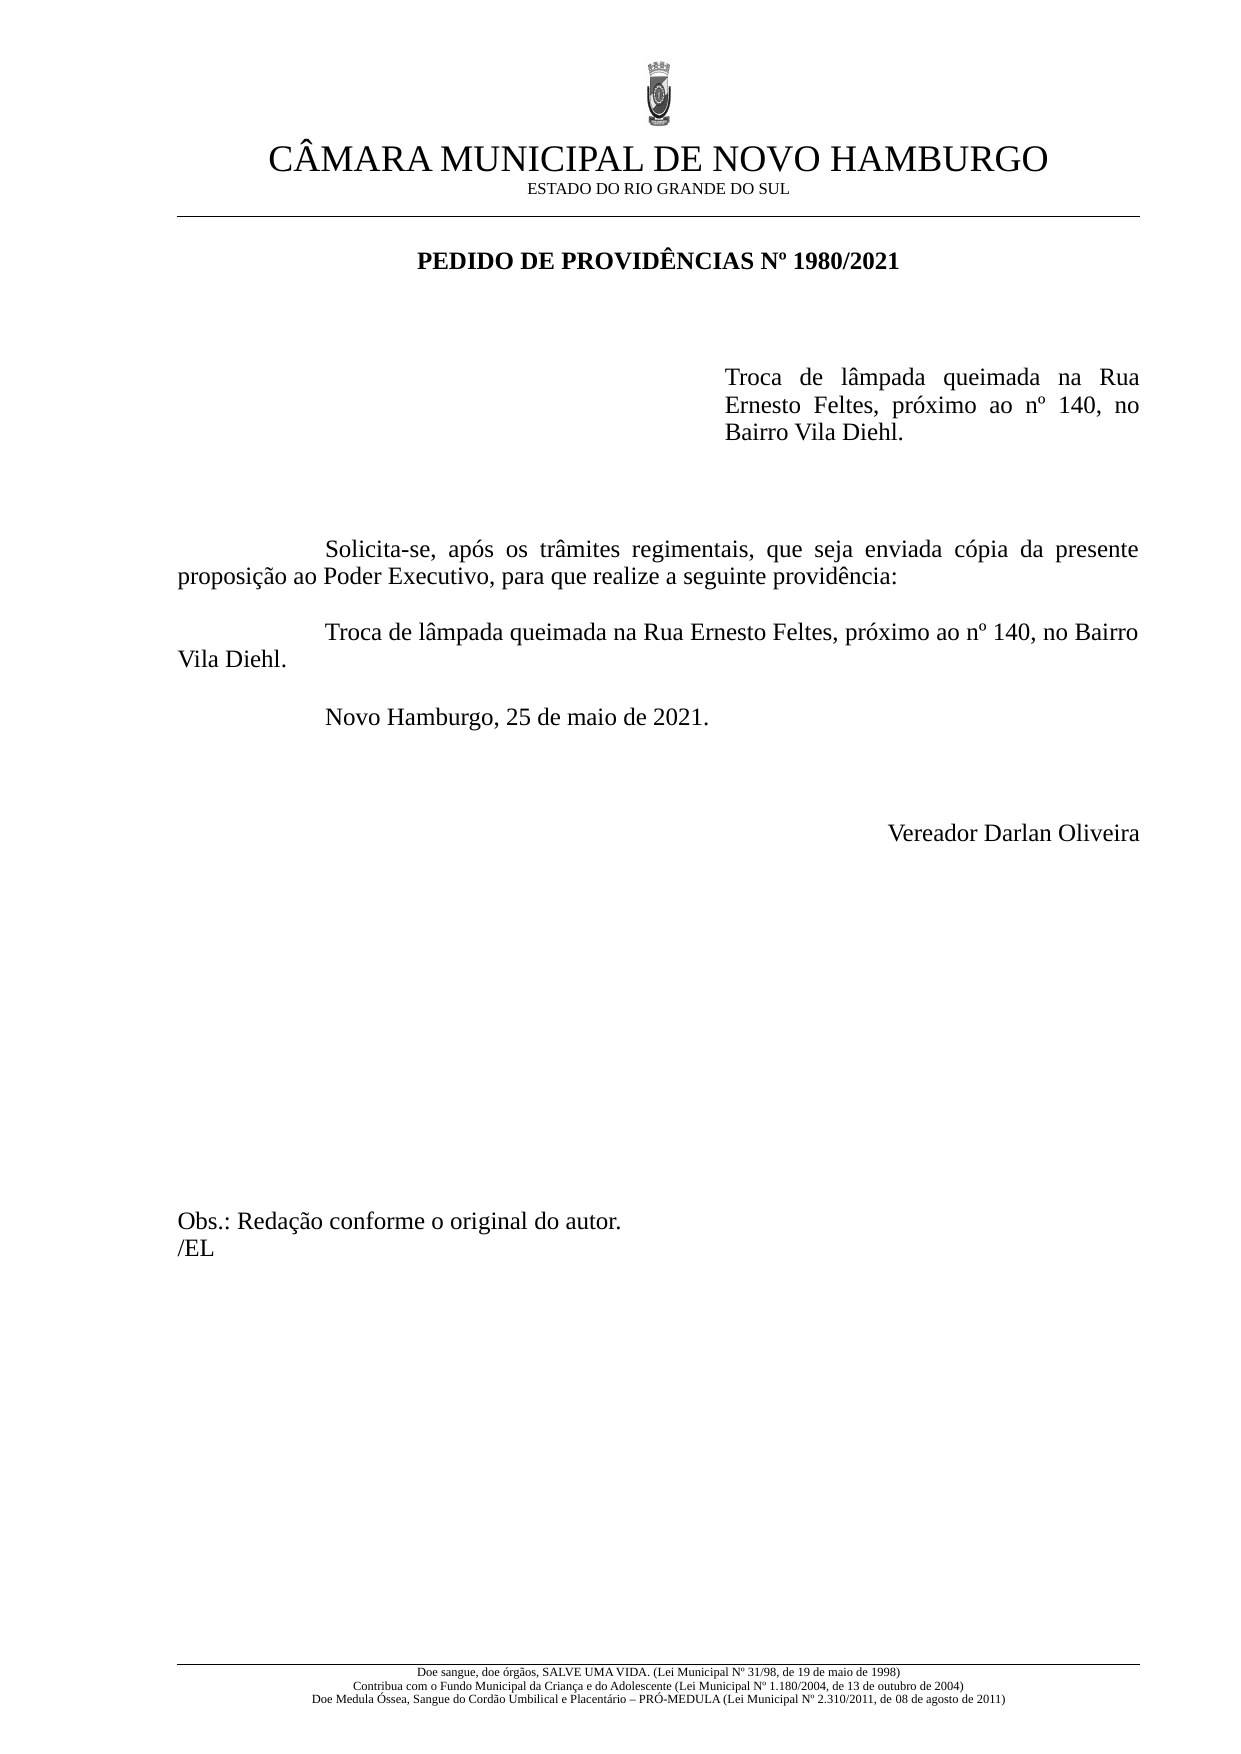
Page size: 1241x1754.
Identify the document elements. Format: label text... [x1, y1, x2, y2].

list Troca de lâmpada queimada na Rua Ernesto Feltes, próximo ao nº 140, no Bairro Vila Diehl. [177, 618, 1140, 673]
text Vereador Darlan Oliveira [649, 819, 1140, 847]
text Solicita-se, após os trâmites regimentais, que seja enviada cópia da presente proposição ao Poder Executivo, para que realize a seguinte providência: [177, 535, 1140, 590]
text PEDIDO DE PROVIDÊNCIAS Nº 1980/2021 [177, 247, 1140, 274]
text Novo Hamburgo, 25 de maio de 2021. [177, 703, 1140, 730]
text Obs.: Redação conforme o original do autor. [177, 1207, 1140, 1234]
list Troca de lâmpada queimada na Rua Ernesto Feltes, próximo ao nº 140, no Bairro Vila Diehl. [687, 363, 1140, 446]
text /EL [177, 1234, 1140, 1262]
